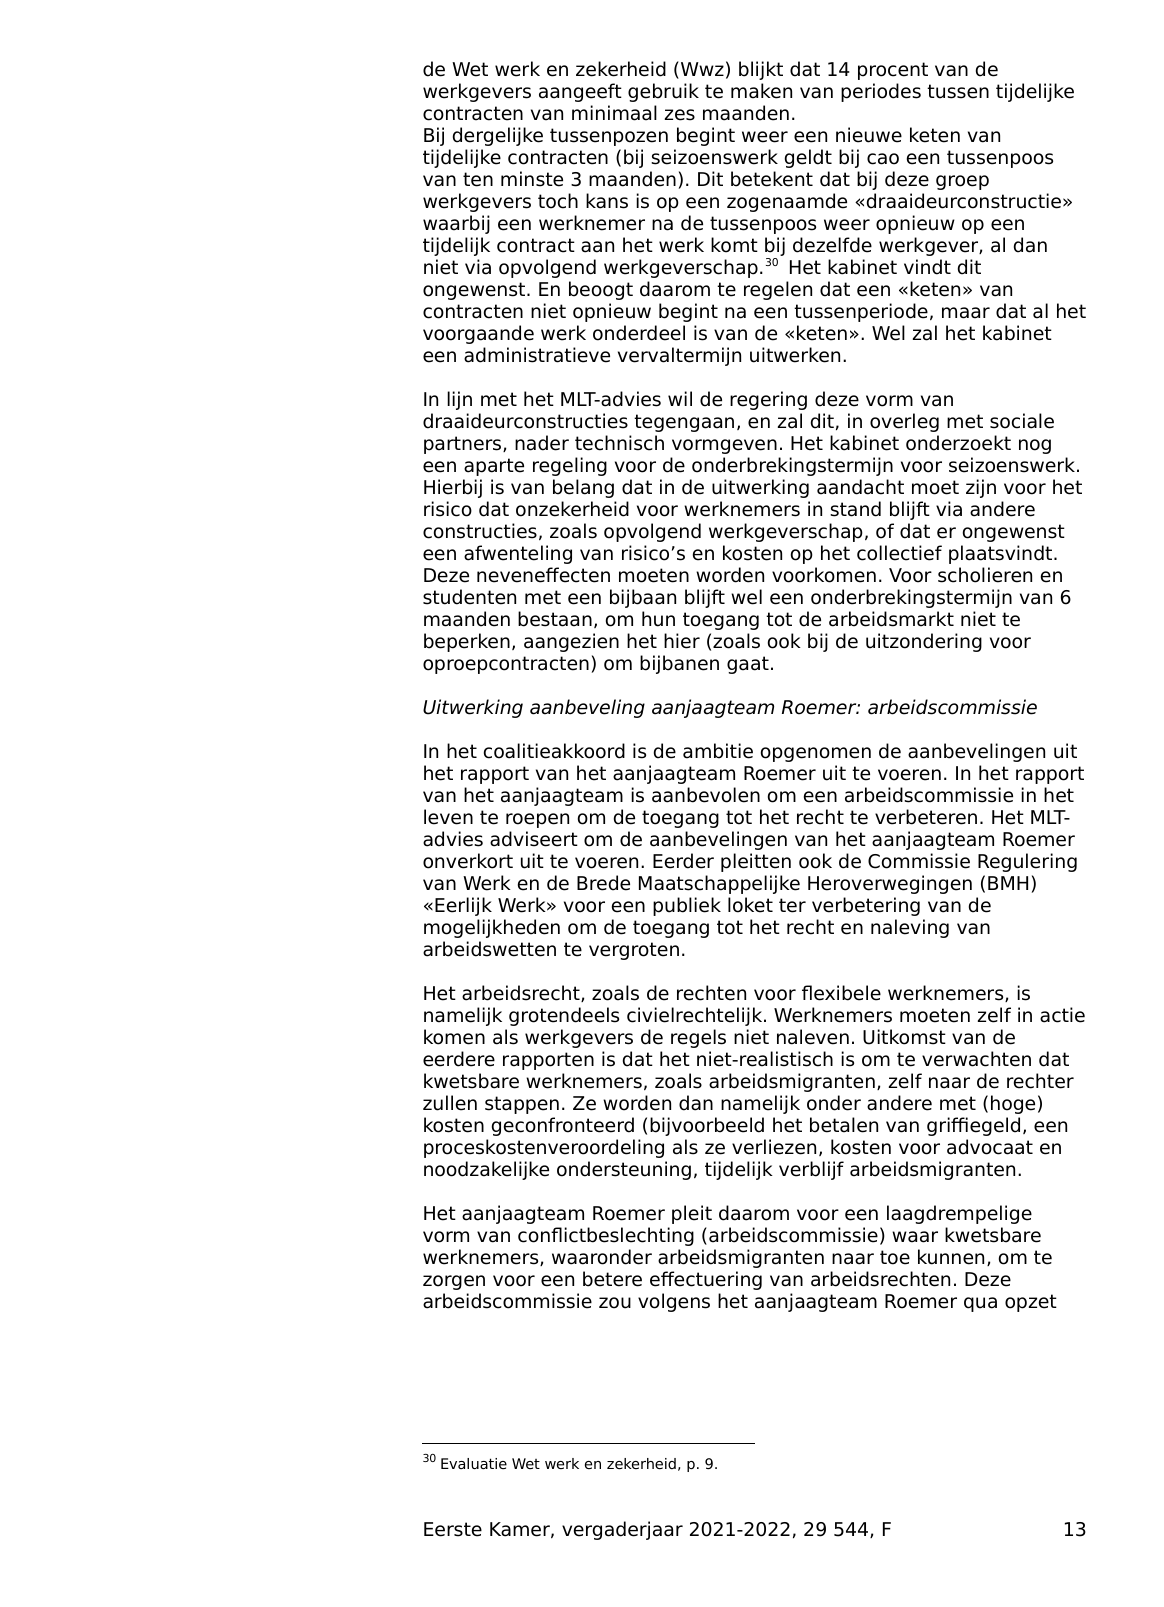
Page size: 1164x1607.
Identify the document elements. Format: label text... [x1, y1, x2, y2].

text In lijn met het MLT-advies wil de regering deze vorm van draaideurconstructies tegengaan, en zal dit, in overleg met sociale partners, nader technisch vormgeven. Het kabinet onderzoekt nog een aparte regeling voor de onderbrekingstermijn voor seizoenswerk. Hierbij is van belang dat in de uitwerking aandacht moet zijn voor het risico dat onzekerheid voor werknemers in stand blijft via andere constructies, zoals opvolgend werkgeverschap, of dat er ongewenst een afwenteling van risico’s en kosten op het collectief plaatsvindt. Deze neveneffecten moeten worden voorkomen. Voor scholieren en studenten met een bijbaan blijft wel een onderbrekingstermijn van 6 maanden bestaan, om hun toegang tot de arbeidsmarkt niet te beperken, aangezien het hier (zoals ook bij de uitzondering voor oproepcontracten) om bijbanen gaat. [422, 389, 1087, 675]
text Bij dergelijke tussenpozen begint weer een nieuwe keten van tijdelijke contracten (bij seizoenswerk geldt bij cao een tussenpoos van ten minste 3 maanden). Dit betekent dat bij deze groep werkgevers toch kans is op een zogenaamde «draaideurconstructie» waarbij een werknemer na de tussenpoos weer opnieuw op een tijdelijk contract aan het werk komt bij dezelfde werkgever, al dan niet via opvolgend werkgeverschap. Het kabinet vindt dit ongewenst. En beoogt daarom te regelen dat een «keten» van contracten niet opnieuw begint na een tussenperiode, maar dat al het voorgaande werk onderdeel is van de «keten». Wel zal het kabinet een administratieve vervaltermijn uitwerken. [422, 125, 1087, 367]
text In het coalitieakkoord is de ambitie opgenomen de aanbevelingen uit het rapport van het aanjaagteam Roemer uit te voeren. In het rapport van het aanjaagteam is aanbevolen om een arbeidscommissie in het leven te roepen om de toegang tot het recht te verbeteren. Het MLT-advies adviseert om de aanbevelingen van het aanjaagteam Roemer onverkort uit te voeren. Eerder pleitten ook de Commissie Regulering van Werk en de Brede Maatschappelijke Heroverwegingen (BMH) «Eerlijk Werk» voor een publiek loket ter verbetering van de mogelijkheden om de toegang tot het recht en naleving van arbeidswetten te vergroten. [422, 741, 1087, 961]
text Het aanjaagteam Roemer pleit daarom voor een laagdrempelige vorm van conflictbeslechting (arbeidscommissie) waar kwetsbare werknemers, waaronder arbeidsmigranten naar toe kunnen, om te zorgen voor een betere effectuering van arbeidsrechten. Deze arbeidscommissie zou volgens het aanjaagteam Roemer qua opzet [422, 1203, 1087, 1357]
subtitle Uitwerking aanbeveling aanjaagteam Roemer: arbeidscommissie [422, 697, 1087, 719]
text Het arbeidsrecht, zoals de rechten voor flexibele werknemers, is namelijk grotendeels civielrechtelijk. Werknemers moeten zelf in actie komen als werkgevers de regels niet naleven. Uitkomst van de eerdere rapporten is dat het niet-realistisch is om te verwachten dat kwetsbare werknemers, zoals arbeidsmigranten, zelf naar de rechter zullen stappen. Ze worden dan namelijk onder andere met (hoge) kosten geconfronteerd (bijvoorbeeld het betalen van griffiegeld, een proceskostenveroordeling als ze verliezen, kosten voor advocaat en noodzakelijke ondersteuning, tijdelijk verblijf arbeidsmigranten. [422, 983, 1087, 1181]
text de Wet werk en zekerheid (Wwz) blijkt dat 14 procent van de werkgevers aangeeft gebruik te maken van periodes tussen tijdelijke contracten van minimaal zes maanden. [422, 59, 1087, 125]
text Evaluatie Wet werk en zekerheid, p. 9. [422, 1452, 1087, 1474]
